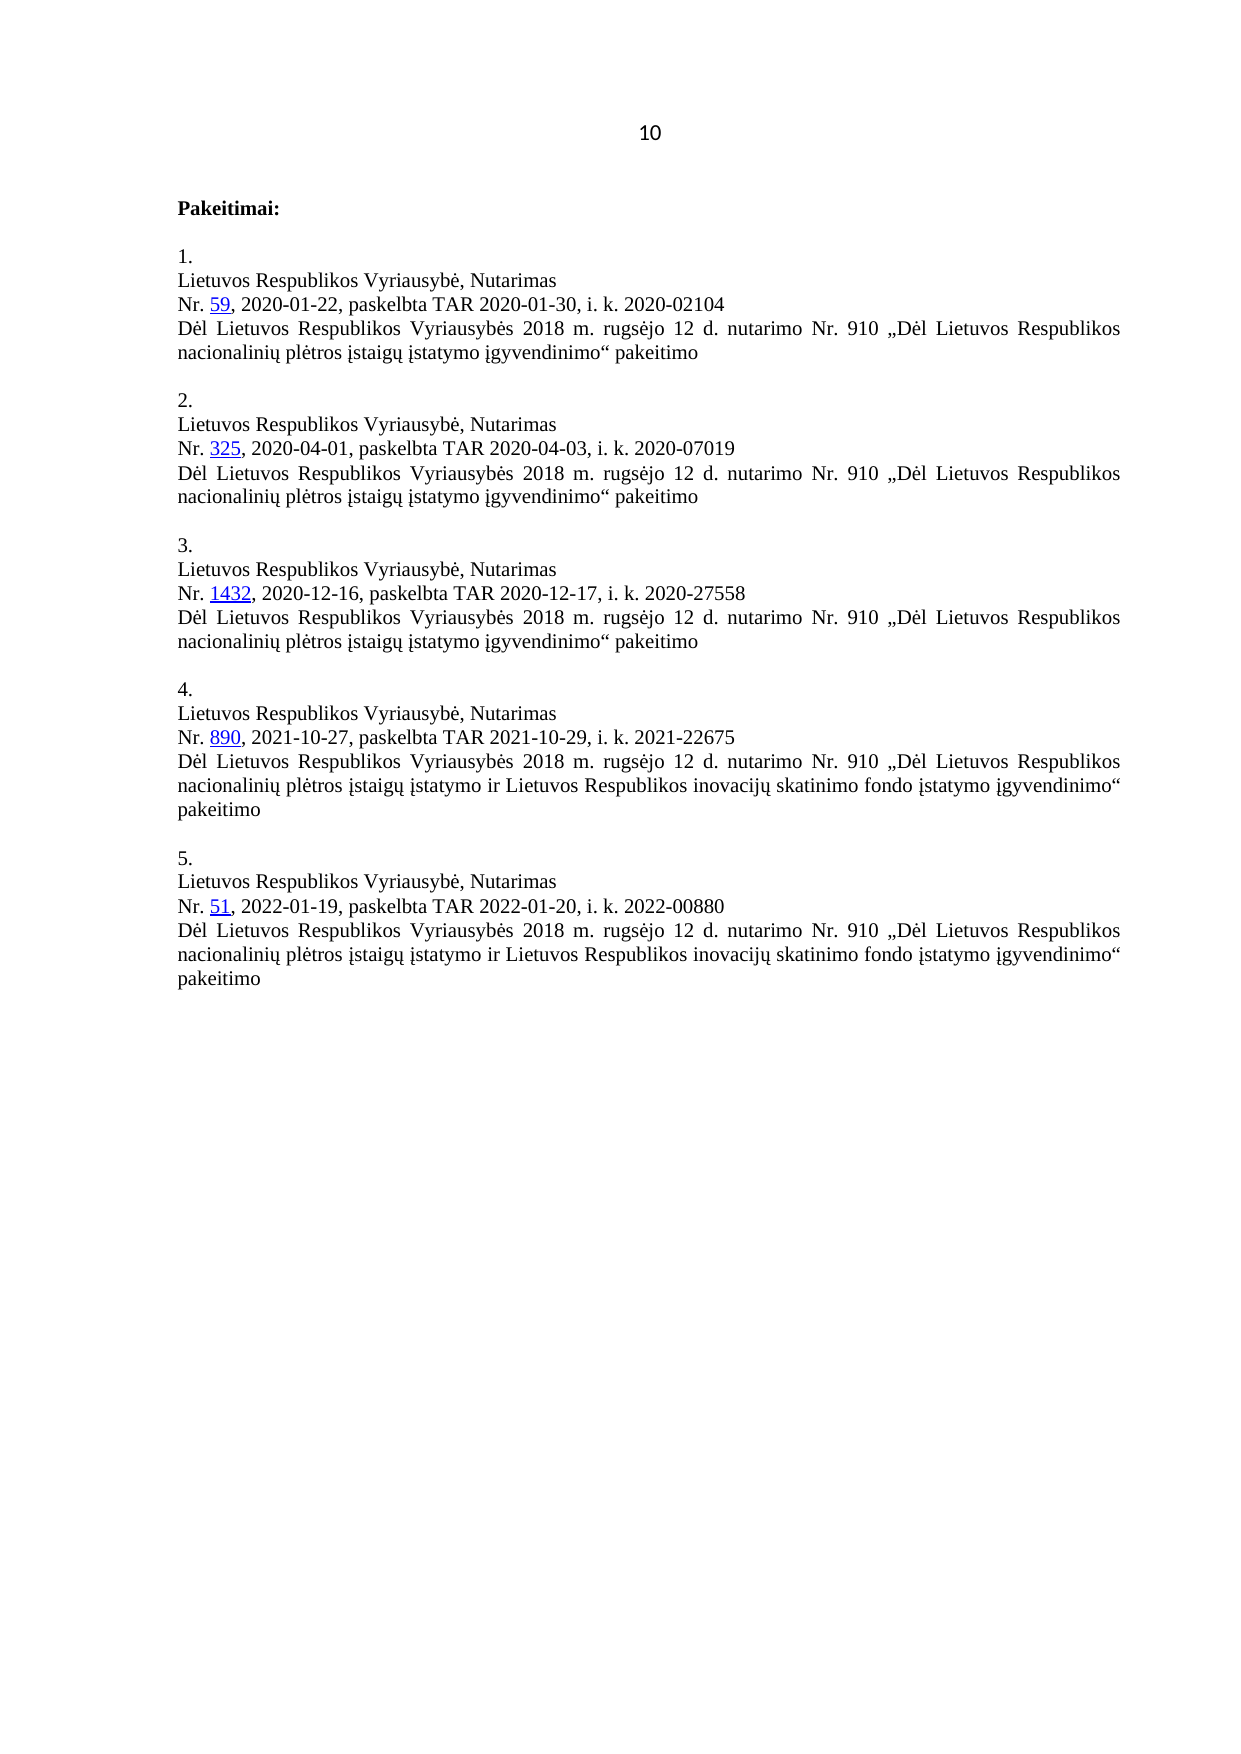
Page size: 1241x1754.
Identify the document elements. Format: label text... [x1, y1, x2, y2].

text Nr. 59, 2020-01-22, paskelbta TAR 2020-01-30, i. k. 2020-02104 [177, 292, 1122, 316]
text Dėl Lietuvos Respublikos Vyriausybės 2018 m. rugsėjo 12 d. nutarimo Nr. 910 „Dėl Lietuvos Respublikos nacionalinių plėtros įstaigų įstatymo ir Lietuvos Respublikos inovacijų skatinimo fondo įstatymo įgyvendinimo“ pakeitimo [177, 749, 1122, 821]
text Nr. 1432, 2020-12-16, paskelbta TAR 2020-12-17, i. k. 2020-27558 [177, 581, 1122, 605]
text 5. [177, 845, 1122, 869]
text Lietuvos Respublikos Vyriausybė, Nutarimas [177, 557, 1122, 581]
text Nr. 325, 2020-04-01, paskelbta TAR 2020-04-03, i. k. 2020-07019 [177, 436, 1122, 460]
text Nr. 51, 2022-01-19, paskelbta TAR 2022-01-20, i. k. 2022-00880 [177, 893, 1122, 918]
text 3. [177, 533, 1122, 557]
text Dėl Lietuvos Respublikos Vyriausybės 2018 m. rugsėjo 12 d. nutarimo Nr. 910 „Dėl Lietuvos Respublikos nacionalinių plėtros įstaigų įstatymo ir Lietuvos Respublikos inovacijų skatinimo fondo įstatymo įgyvendinimo“ pakeitimo [177, 918, 1122, 990]
text Lietuvos Respublikos Vyriausybė, Nutarimas [177, 869, 1122, 893]
text 2. [177, 388, 1122, 412]
text Dėl Lietuvos Respublikos Vyriausybės 2018 m. rugsėjo 12 d. nutarimo Nr. 910 „Dėl Lietuvos Respublikos nacionalinių plėtros įstaigų įstatymo įgyvendinimo“ pakeitimo [177, 316, 1122, 364]
text Nr. 890, 2021-10-27, paskelbta TAR 2021-10-29, i. k. 2021-22675 [177, 725, 1122, 749]
text Dėl Lietuvos Respublikos Vyriausybės 2018 m. rugsėjo 12 d. nutarimo Nr. 910 „Dėl Lietuvos Respublikos nacionalinių plėtros įstaigų įstatymo įgyvendinimo“ pakeitimo [177, 460, 1122, 508]
text Lietuvos Respublikos Vyriausybė, Nutarimas [177, 412, 1122, 436]
text Dėl Lietuvos Respublikos Vyriausybės 2018 m. rugsėjo 12 d. nutarimo Nr. 910 „Dėl Lietuvos Respublikos nacionalinių plėtros įstaigų įstatymo įgyvendinimo“ pakeitimo [177, 605, 1122, 653]
text 1. [177, 244, 1122, 268]
text Lietuvos Respublikos Vyriausybė, Nutarimas [177, 701, 1122, 725]
text Pakeitimai: [177, 196, 1122, 220]
text Lietuvos Respublikos Vyriausybė, Nutarimas [177, 268, 1122, 292]
text 4. [177, 677, 1122, 701]
